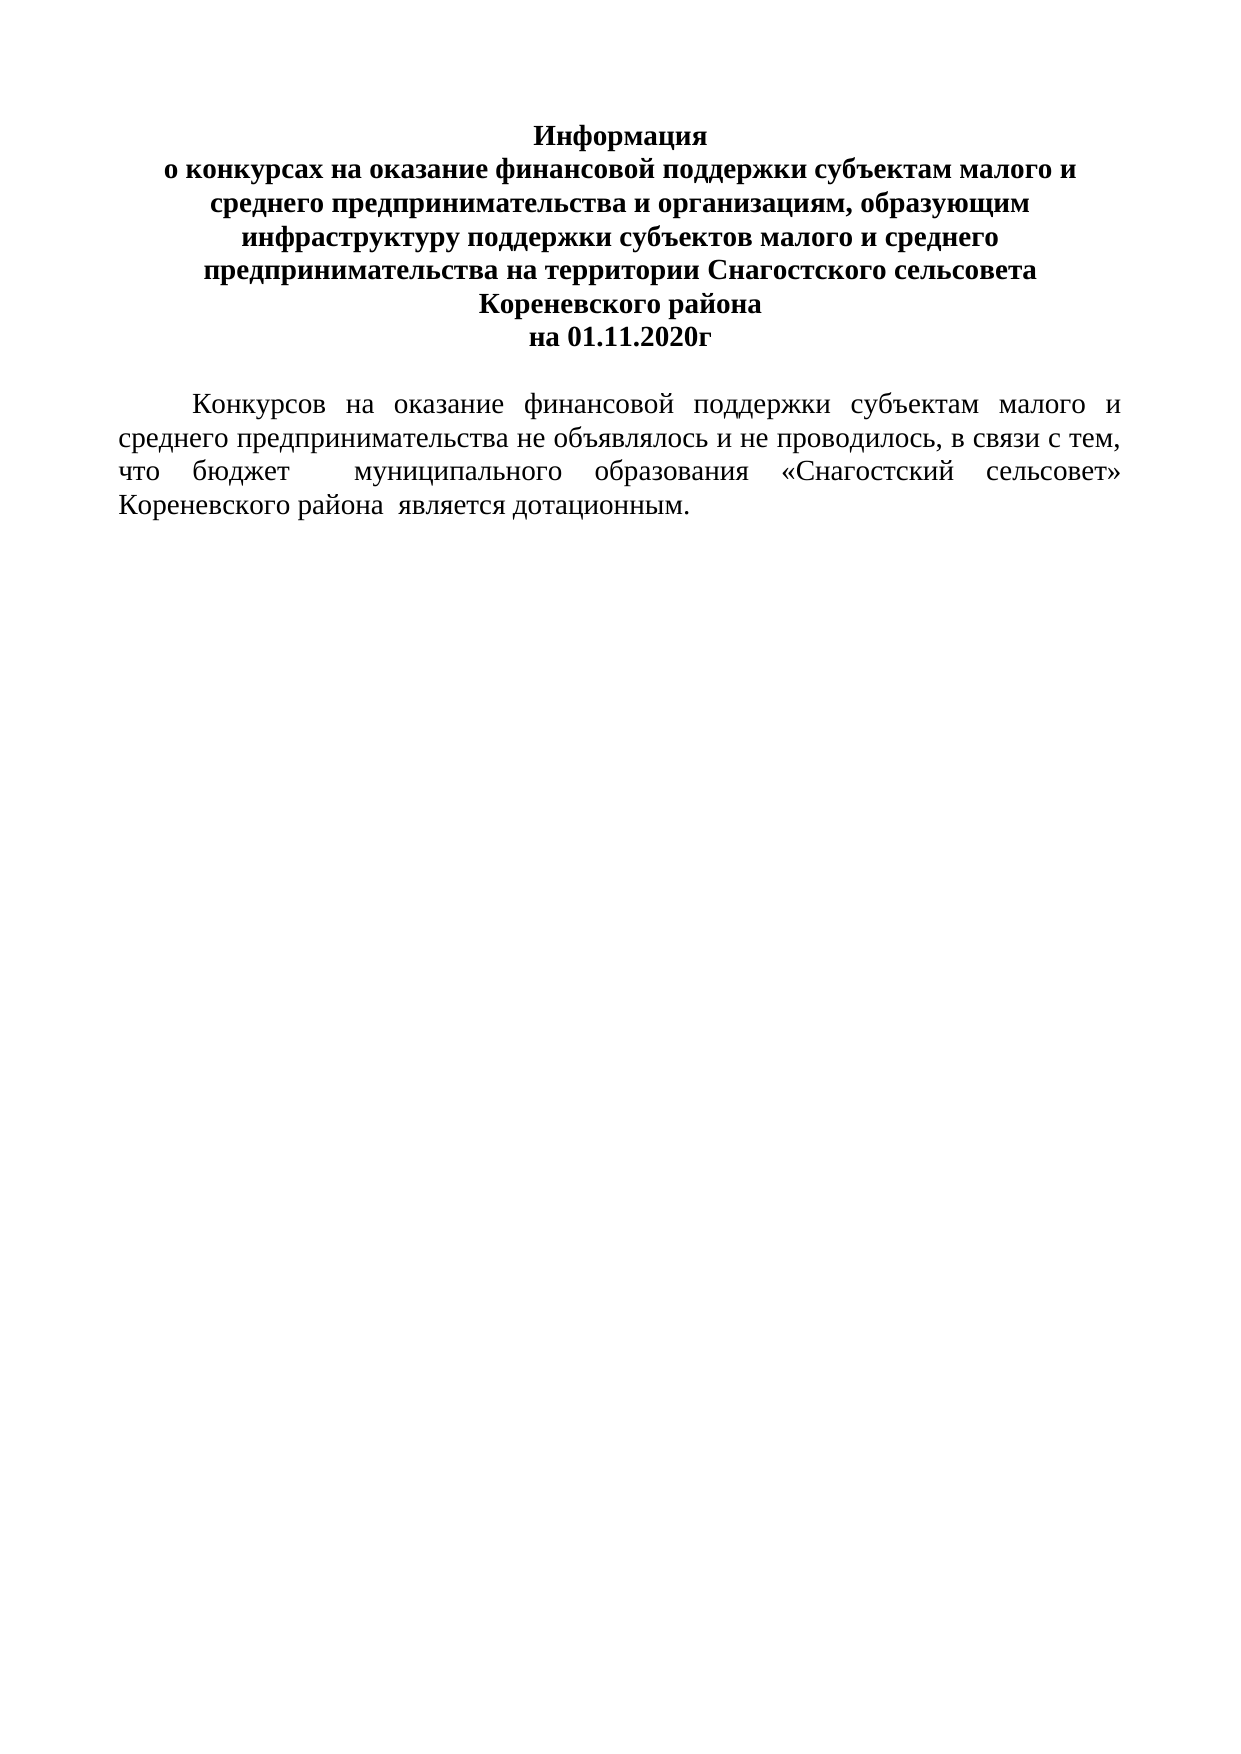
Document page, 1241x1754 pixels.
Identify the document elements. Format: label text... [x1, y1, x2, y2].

text о конкурсах на оказание финансовой поддержки субъектам малого и среднего предпринимательства и организациям, образующим инфраструктуру поддержки субъектов малого и среднего предпринимательства на территории Снагостского сельсовета Кореневского района [118, 152, 1122, 319]
text Конкурсов на оказание финансовой поддержки субъектам малого и среднего предпринимательства не объявлялось и не проводилось, в связи с тем, что бюджет муниципального образования «Снагостский сельсовет» Кореневского района является дотационным. [118, 386, 1122, 521]
text на 01.11.2020г [118, 319, 1122, 353]
text Информация [118, 118, 1122, 152]
